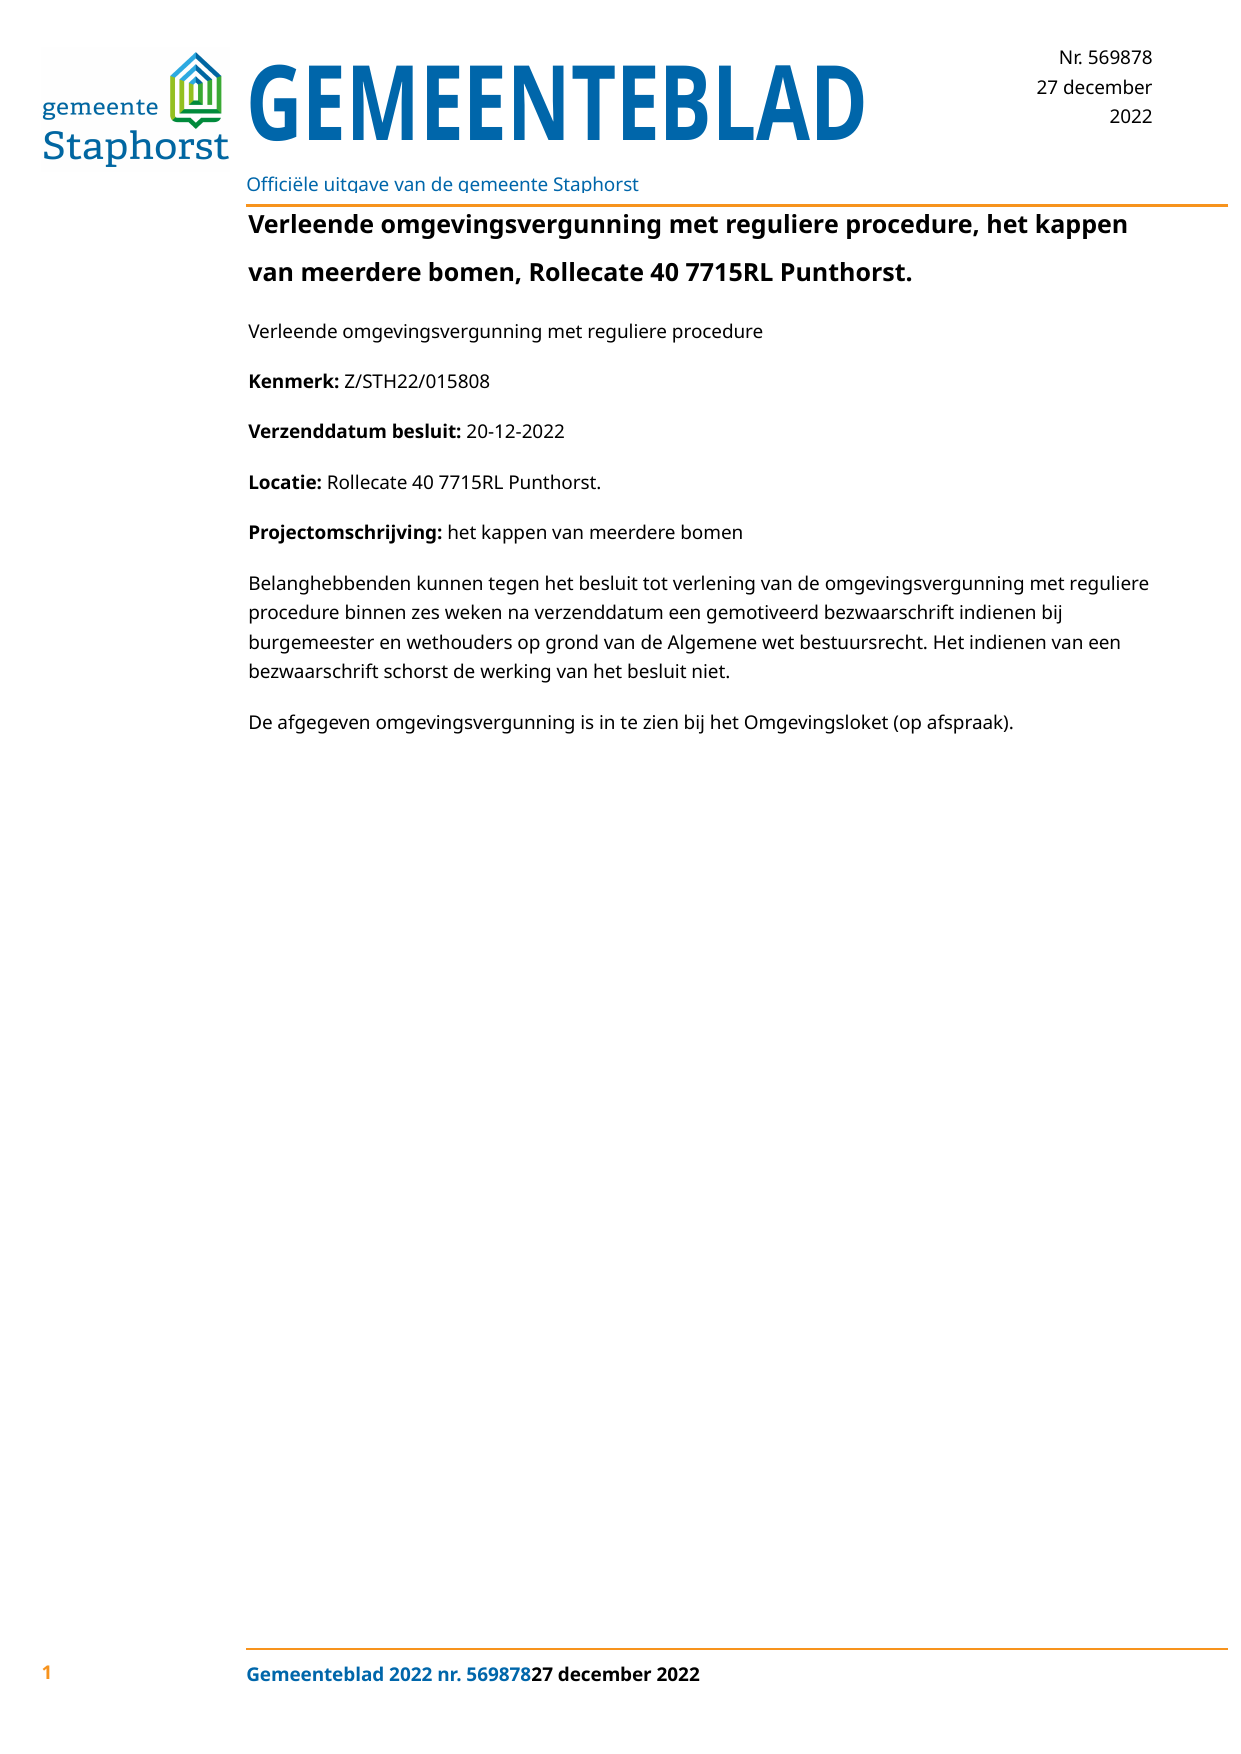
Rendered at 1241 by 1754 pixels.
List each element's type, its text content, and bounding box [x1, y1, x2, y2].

text Kenmerk: Z/STH22/015808 [248, 368, 1152, 394]
text Verzenddatum besluit: 20-12-2022 [248, 419, 1152, 444]
text Belanghebbenden kunnen tegen het besluit tot verlening van de omgevingsvergunning met reguliere procedure binnen zes weken na verzenddatum een gemotiveerd bezwaarschrift indienen bij burgemeester en wethouders op grond van de Algemene wet bestuursrecht. Het indienen van een bezwaarschrift schorst de werking van het besluit niet. [248, 570, 1152, 684]
text Verleende omgevingsvergunning met reguliere procedure [248, 318, 1152, 344]
text De afgegeven omgevingsvergunning is in te zien bij het Omgevingsloket (op afspraak). [248, 709, 1152, 735]
text Locatie: Rollecate 40 7715RL Punthorst. [248, 469, 1152, 495]
text Projectomschrijving: het kappen van meerdere bomen [248, 519, 1152, 545]
text Verleende omgevingsvergunning met reguliere procedure, het kappen van meerdere bomen, Rollecate 40 7715RL Punthorst. [248, 207, 1152, 288]
picture [41, 47, 231, 172]
